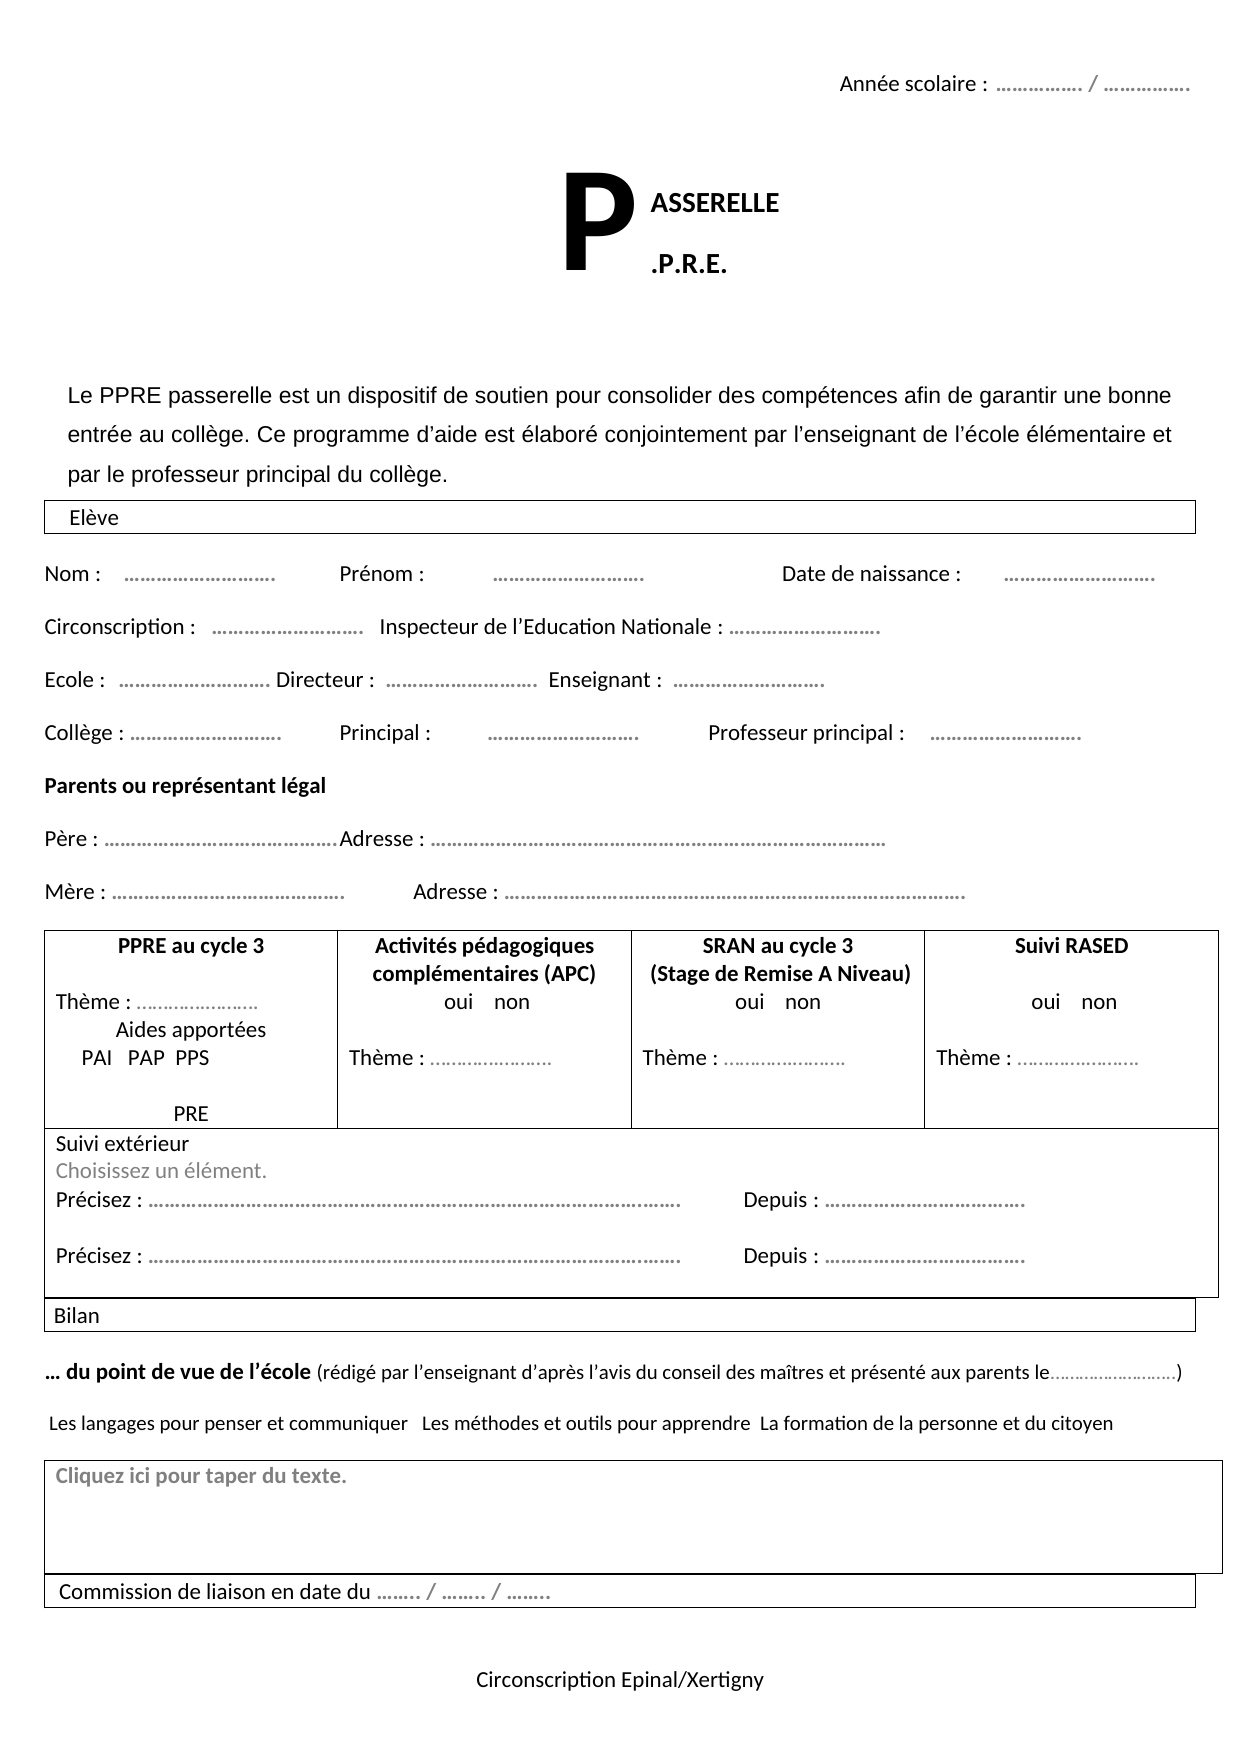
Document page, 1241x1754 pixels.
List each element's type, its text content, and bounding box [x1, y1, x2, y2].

text Père : ……………………………………. Adresse : ………………………………………………………………………… [44, 824, 1196, 852]
text Mère : ……………………………………. Adresse : …………………………………………………………………………. [44, 877, 1196, 905]
text .P.R.E. [650, 246, 1070, 281]
text ASSERELLE [650, 184, 1070, 219]
table_header SRAN au cycle 3 (Stage de Remise A Niveau) oui non Thème : ………….………. [632, 931, 924, 1128]
table_header Cliquez ici pour taper du texte. [45, 1461, 1222, 1573]
text Circonscription : ………………………. Inspecteur de l’Education Nationale : ………………………. [44, 612, 1196, 640]
text Elève [45, 501, 1195, 533]
subtitle Le PPRE passerelle est un dispositif de soutien pour consolider des compétences afin de garantir une bonne entrée au collège. Ce programme d’aide est élaboré conjointement par l’enseignant de l’école élémentaire et par le professeur principal du collège. [67, 382, 1173, 487]
text Ecole : ………………………. Directeur : ………………………. Enseignant : ………………………. [44, 665, 1196, 693]
text P [494, 124, 737, 308]
text Année scolaire : ……………. / ……………. [44, 59, 1196, 100]
text Nom : ………………………. Prénom : ………………………. Date de naissance : ………………………. [44, 559, 1196, 587]
text Parents ou représentant légal [44, 771, 1196, 799]
text … du point de vue de l’école (rédigé par l’enseignant d’après l’avis du conseil des maîtres et présenté aux parents le……………………..) [44, 1357, 1196, 1385]
text Les langages pour penser et communiquer Les méthodes et outils pour apprendre La formation de la personne et du citoyen [44, 1410, 1196, 1436]
table_cell Suivi extérieur Choisissez un élément. Précisez : ……………………………………………………………………………….……. Depuis : ………………………………. Précisez : ……………………………………………………………………………….……. Depuis : ………………………………. [45, 1129, 1218, 1297]
table_header Activités pédagogiques complémentaires (APC) oui non Thème : ………….………. [338, 931, 631, 1128]
text Collège : ………………………. Principal : ………………………. Professeur principal : ………………………. [44, 718, 1196, 746]
table_header Suivi RASED oui non Thème : ………….………. [925, 931, 1218, 1128]
table_header PPRE au cycle 3 Thème : ………….………. Aides apportées PAI PAP PPS PRE [45, 931, 337, 1128]
text Bilan [45, 1299, 1195, 1331]
text Commission de liaison en date du …….. / …….. / …….. [45, 1575, 1195, 1607]
